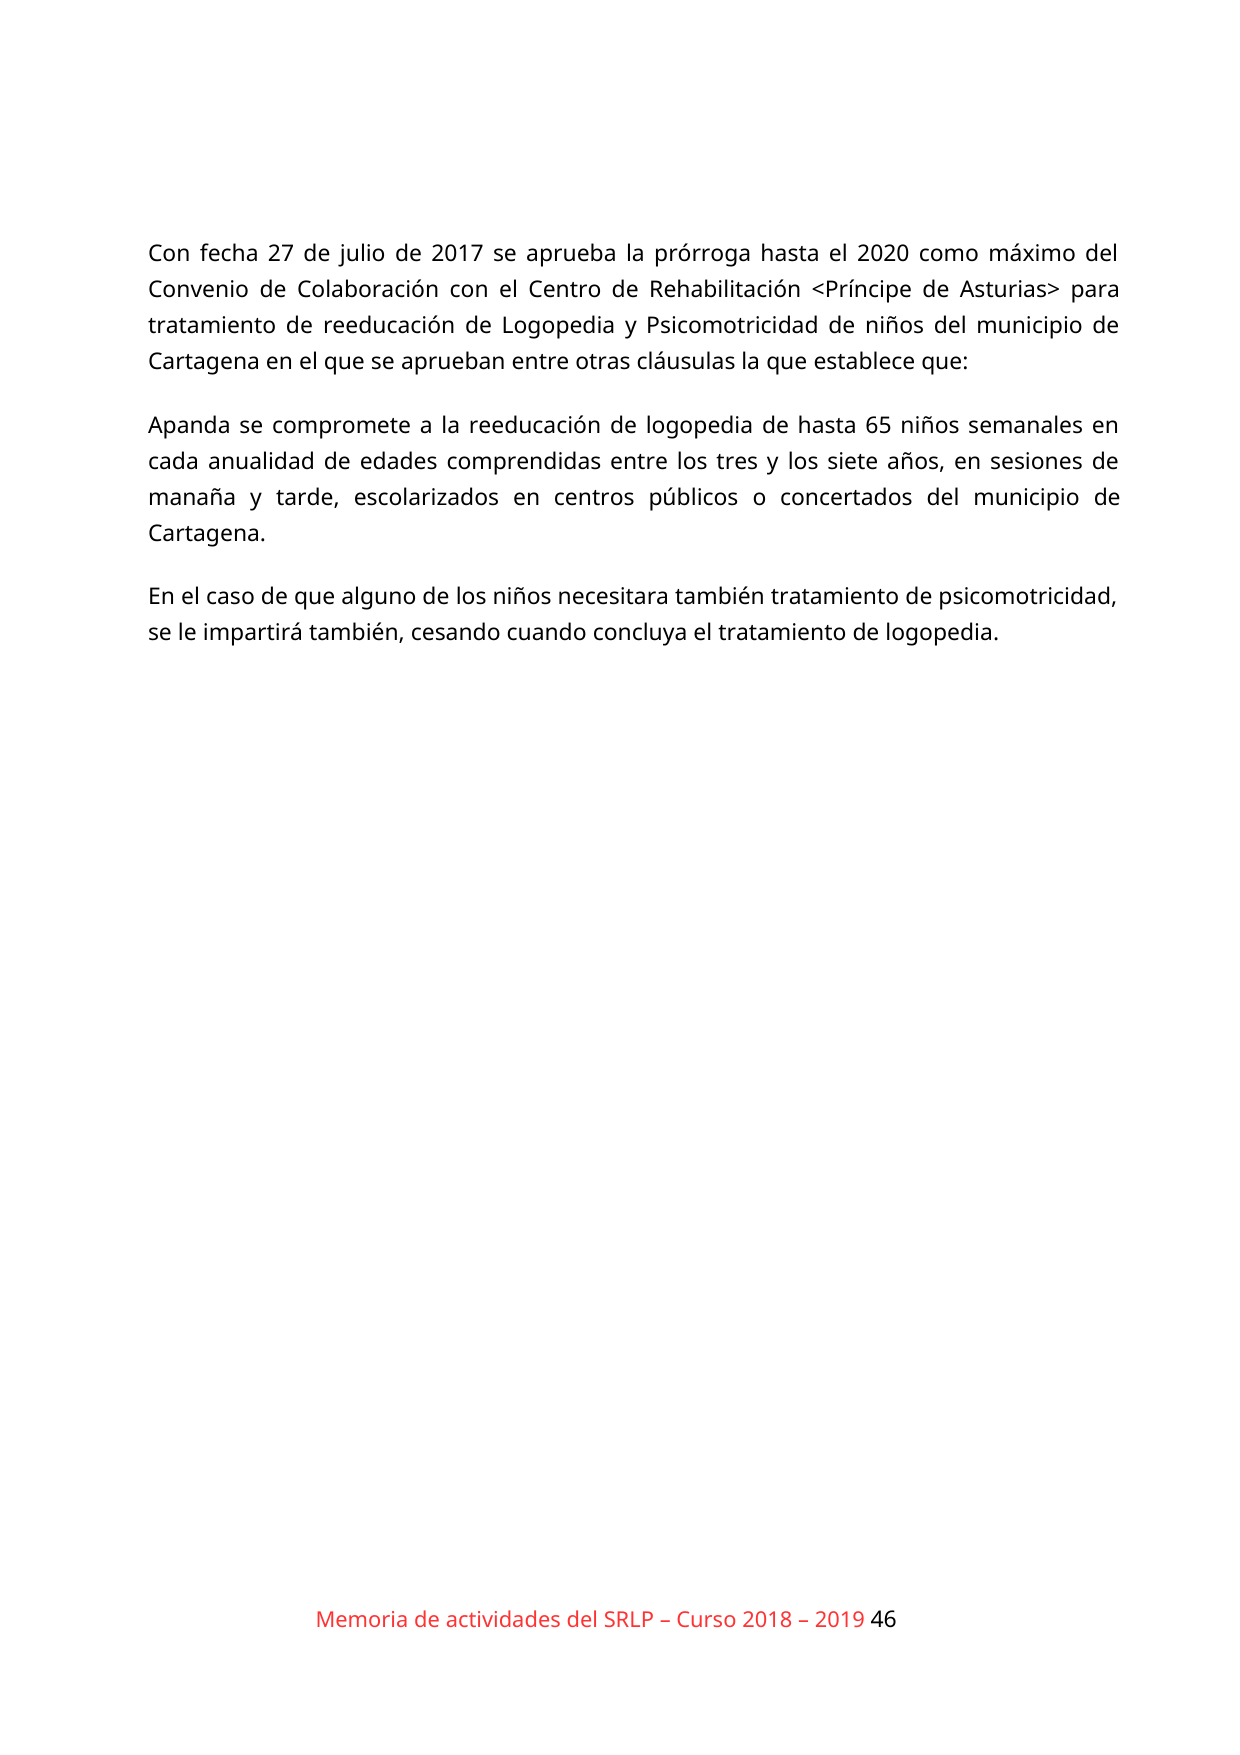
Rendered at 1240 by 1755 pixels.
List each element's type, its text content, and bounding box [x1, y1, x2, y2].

text Con fecha 27 de julio de 2017 se aprueba la prórroga hasta el 2020 como máximo del Convenio de Colaboración con el Centro de Rehabilitación <Príncipe de Asturias> para tratamiento de reeducación de Logopedia y Psicomotricidad de niños del municipio de Cartagena en el que se aprueban entre otras cláusulas la que establece que: [148, 237, 1120, 376]
text Apanda se compromete a la reeducación de logopedia de hasta 65 niños semanales en cada anualidad de edades comprendidas entre los tres y los siete años, en sesiones de manaña y tarde, escolarizados en centros públicos o concertados del municipio de Cartagena. [148, 409, 1120, 548]
text En el caso de que alguno de los niños necesitara también tratamiento de psicomotricidad, se le impartirá también, cesando cuando concluya el tratamiento de logopedia. [148, 580, 1119, 647]
